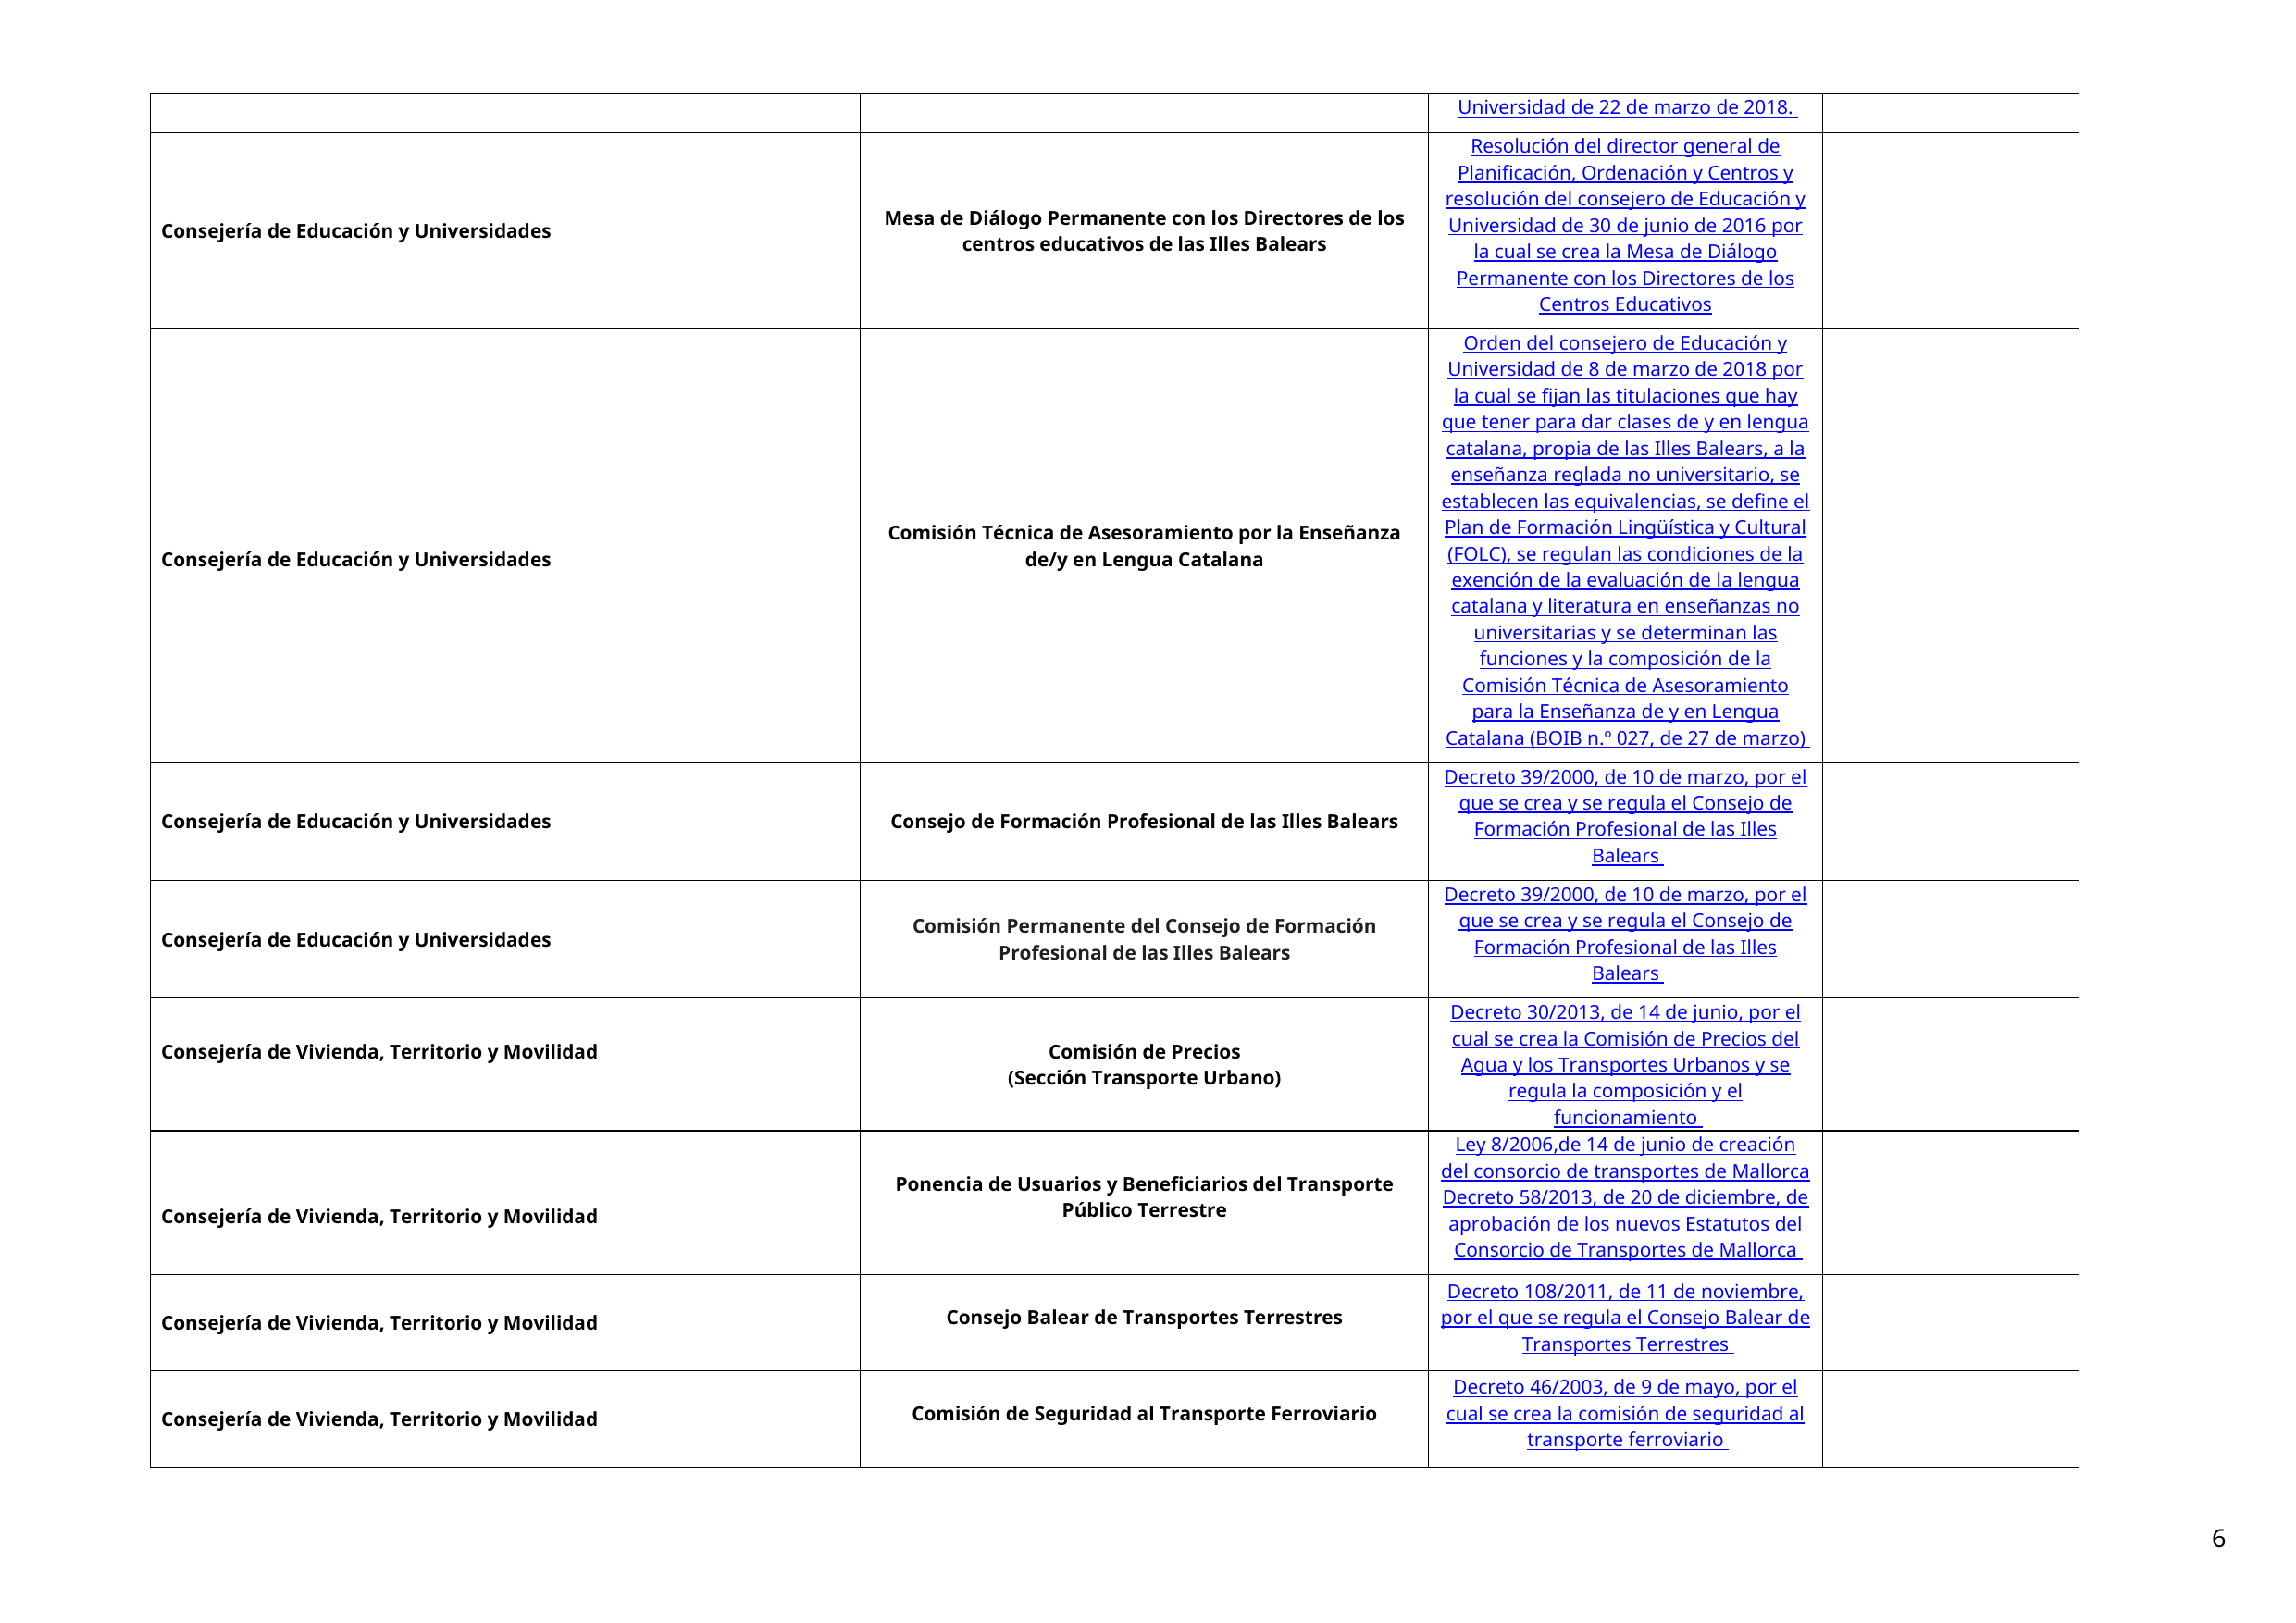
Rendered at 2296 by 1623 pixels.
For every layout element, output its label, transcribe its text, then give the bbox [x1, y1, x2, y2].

table_cell [1823, 763, 2079, 880]
table_cell Mesa de Diálogo Permanente con los Directores de los centros educativos de las Illes Balears [861, 133, 1428, 328]
table_cell Orden del consejero de Educación y Universidad de 8 de marzo de 2018 por la cual se fijan las titulaciones que hay que tener para dar clases de y en lengua catalana, propia de las Illes Balears, a la enseñanza reglada no universitario, se establecen las equivalencias, se define el Plan de Formación Lingüística y Cultural (FOLC), se regulan las condiciones de la exención de la evaluación de la lengua catalana y literatura en enseñanzas no universitarias y se determinan las funciones y la composición de la Comisión Técnica de Asesoramiento para la Enseñanza de y en Lengua Catalana (BOIB n.º 027, de 27 de marzo) [1429, 329, 1822, 762]
table_cell Consejería de Vivienda, Territorio y Movilidad [151, 1132, 860, 1274]
table_cell Consejo de Formación Profesional de las Illes Balears [861, 763, 1428, 880]
table_cell Consejería de Vivienda, Territorio y Movilidad [151, 1275, 860, 1370]
table_cell Universidad de 22 de marzo de 2018. [1429, 94, 1822, 131]
table_cell Decreto 39/2000, de 10 de marzo, por el que se crea y se regula el Consejo de Formación Profesional de las Illes Balears [1429, 763, 1822, 880]
table_cell [1823, 1275, 2079, 1370]
table_cell Decreto 30/2013, de 14 de junio, por el cual se crea la Comisión de Precios del Agua y los Transportes Urbanos y se regula la composición y el funcionamiento [1429, 998, 1822, 1130]
table_cell Ponencia de Usuarios y Beneficiarios del Transporte Público Terrestre [861, 1132, 1428, 1274]
table_cell Consejería de Vivienda, Territorio y Movilidad [151, 1371, 860, 1467]
table_cell Consejería de Educación y Universidades [151, 763, 860, 880]
table_cell [1823, 94, 2079, 131]
table_cell Consejería de Vivienda, Territorio y Movilidad [151, 998, 860, 1130]
table_cell Consejería de Educación y Universidades [151, 881, 860, 997]
table_cell [1823, 133, 2079, 328]
table_cell Comisión de Precios (Sección Transporte Urbano) [861, 998, 1428, 1130]
table_cell [861, 94, 1428, 131]
table_cell Comisión Técnica de Asesoramiento por la Enseñanza de/y en Lengua Catalana [861, 329, 1428, 762]
table_cell [1823, 1371, 2079, 1467]
table_cell [1823, 881, 2079, 997]
table_cell Comisión de Seguridad al Transporte Ferroviario [861, 1371, 1428, 1467]
table_cell Decreto 39/2000, de 10 de marzo, por el que se crea y se regula el Consejo de Formación Profesional de las Illes Balears [1429, 881, 1822, 997]
table_cell [1823, 998, 2079, 1130]
table_cell Ley 8/2006,de 14 de junio de creación del consorcio de transportes de Mallorca Decreto 58/2013, de 20 de diciembre, de aprobación de los nuevos Estatutos del Consorcio de Transportes de Mallorca [1429, 1132, 1822, 1274]
table_cell Resolución del director general de Planificación, Ordenación y Centros y resolución del consejero de Educación y Universidad de 30 de junio de 2016 por la cual se crea la Mesa de Diálogo Permanente con los Directores de los Centros Educativos [1429, 133, 1822, 328]
table_cell Consejo Balear de Transportes Terrestres [861, 1275, 1428, 1370]
table_cell Comisión Permanente del Consejo de Formación Profesional de las Illes Balears [861, 881, 1428, 997]
table_cell Decreto 46/2003, de 9 de mayo, por el cual se crea la comisión de seguridad al transporte ferroviario [1429, 1371, 1822, 1467]
table_cell Consejería de Educación y Universidades [151, 329, 860, 762]
table_cell Decreto 108/2011, de 11 de noviembre, por el que se regula el Consejo Balear de Transportes Terrestres [1429, 1275, 1822, 1370]
table_cell [1823, 1132, 2079, 1274]
table_cell [151, 94, 860, 131]
table_cell Consejería de Educación y Universidades [151, 133, 860, 328]
table_cell [1823, 329, 2079, 762]
